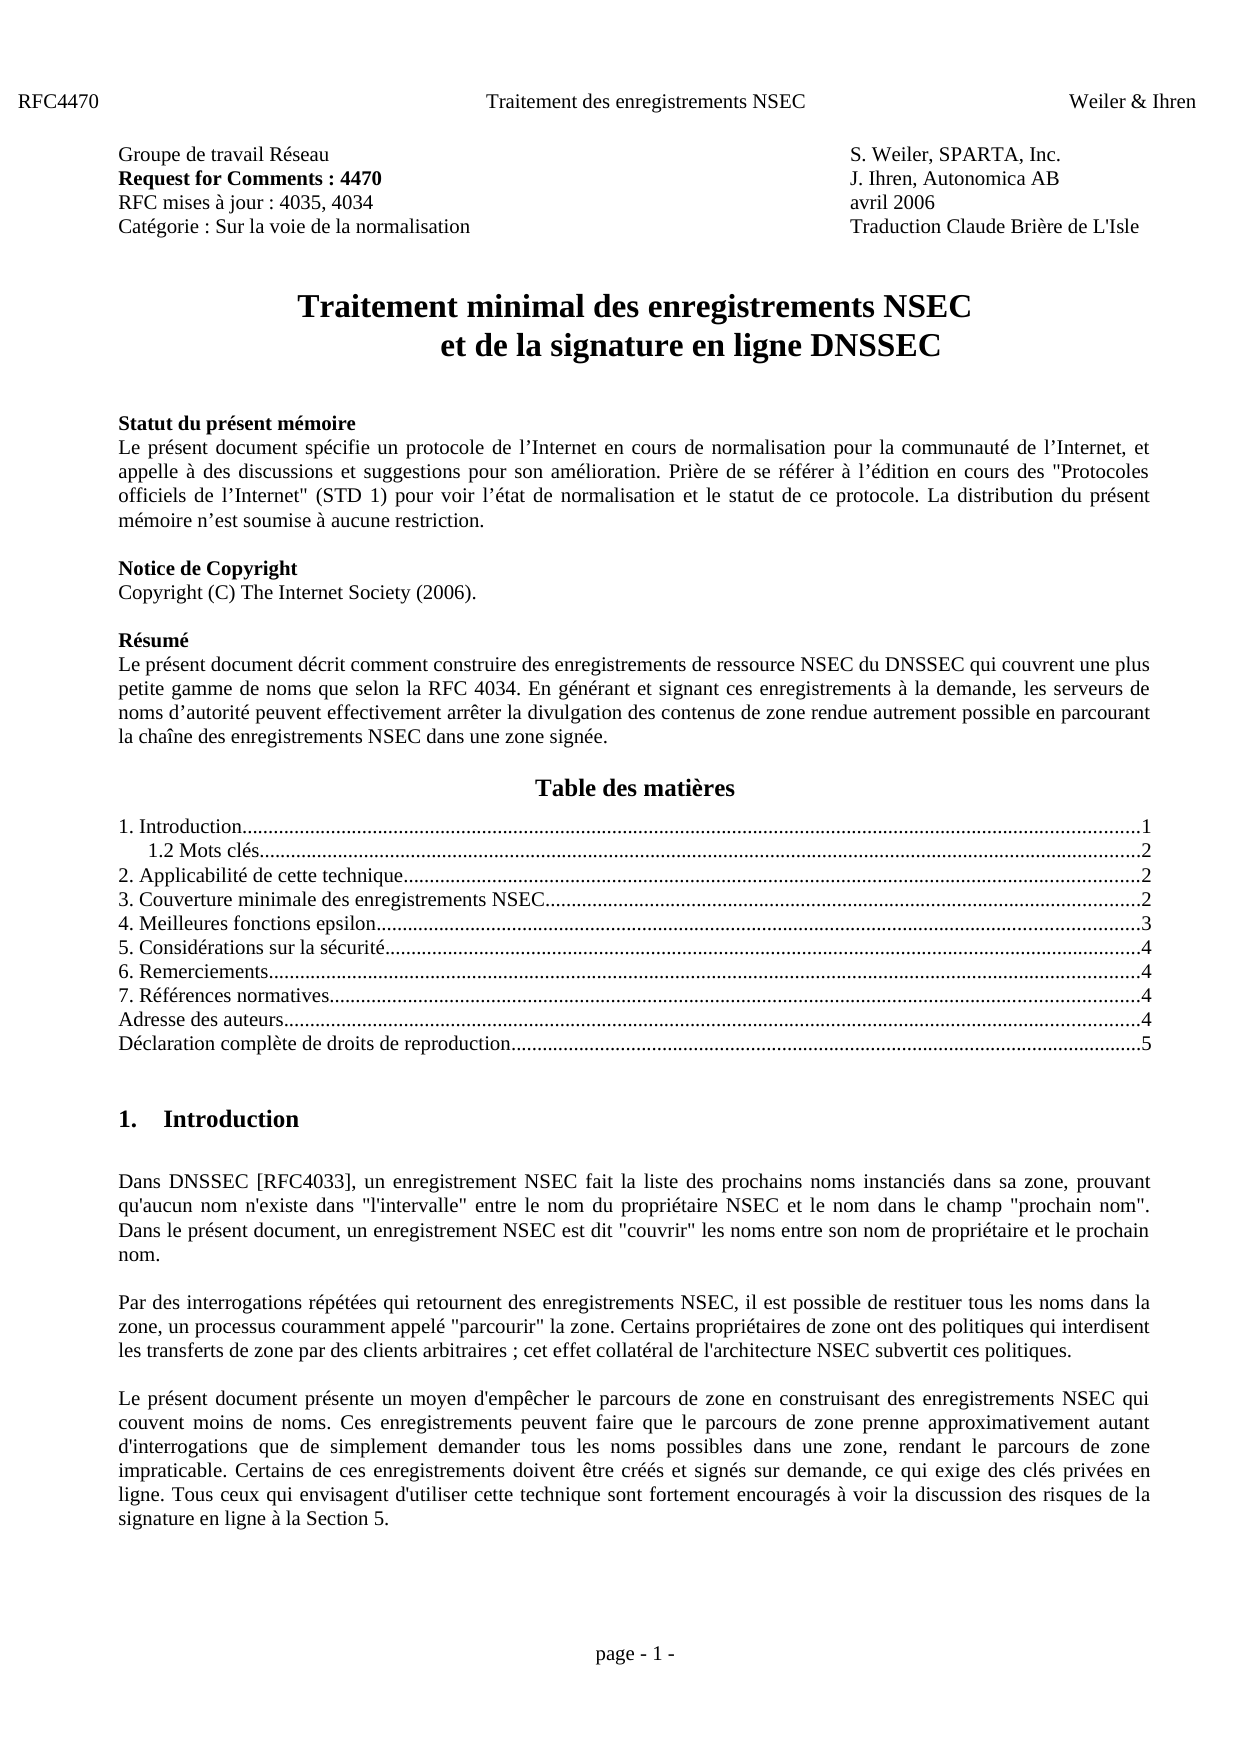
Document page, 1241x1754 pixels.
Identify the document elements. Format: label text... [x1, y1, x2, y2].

text Traitement minimal des enregistrements NSEC et de la signature en ligne DNSSEC [118, 286, 1152, 363]
subtitle Table des matières [118, 773, 1152, 802]
subtitle 1. Introduction [118, 1104, 1152, 1133]
text Statut du présent mémoire [118, 411, 1152, 435]
text Adresse des auteurs 4 [118, 1007, 1152, 1031]
text Le présent document décrit comment construire des enregistrements de ressource NSEC du DNSSEC qui couvrent une plus petite gamme de noms que selon la RFC 4034. En générant et signant ces enregistrements à la demande, les serveurs de noms d’autorité peuvent effectivement arrêter la divulgation des contenus de zone rendue autrement possible en parcourant la chaîne des enregistrements NSEC dans une zone signée. [118, 652, 1152, 748]
text 6. Remerciements 4 [118, 959, 1152, 983]
text Le présent document spécifie un protocole de l’Internet en cours de normalisation pour la communauté de l’Internet, et appelle à des discussions et suggestions pour son amélioration. Prière de se référer à l’édition en cours des "Protocoles officiels de l’Internet" (STD 1) pour voir l’état de normalisation et le statut de ce protocole. La distribution du présent mémoire n’est soumise à aucune restriction. [118, 435, 1152, 532]
text 1. Introduction 1 [118, 814, 1152, 838]
table_cell Request for Comments : 4470 [118, 166, 850, 190]
text 4. Meilleures fonctions epsilon 3 [118, 911, 1152, 935]
table_cell RFC mises à jour : 4035, 4034 [118, 190, 850, 214]
text Déclaration complète de droits de reproduction 5 [118, 1031, 1152, 1055]
text Résumé [118, 628, 1152, 652]
table_header Groupe de travail Réseau [118, 142, 850, 166]
text Par des interrogations répétées qui retournent des enregistrements NSEC, il est possible de restituer tous les noms dans la zone, un processus couramment appelé "parcourir" la zone. Certains propriétaires de zone ont des politiques qui interdisent les transferts de zone par des clients arbitraires ; cet effet collatéral de l'architecture NSEC subvertit ces politiques. [118, 1290, 1152, 1362]
table_cell J. Ihren, Autonomica AB [850, 166, 1152, 190]
text Le présent document présente un moyen d'empêcher le parcours de zone en construisant des enregistrements NSEC qui couvent moins de noms. Ces enregistrements peuvent faire que le parcours de zone prenne approximativement autant d'interrogations que de simplement demander tous les noms possibles dans une zone, rendant le parcours de zone impraticable. Certains de ces enregistrements doivent être créés et signés sur demande, ce qui exige des clés privées en ligne. Tous ceux qui envisagent d'utiliser cette technique sont fortement encouragés à voir la discussion des risques de la signature en ligne à la Section 5. [118, 1386, 1152, 1530]
text 3. Couverture minimale des enregistrements NSEC 2 [118, 887, 1152, 911]
table_cell Catégorie : Sur la voie de la normalisation [118, 214, 850, 238]
text 2. Applicabilité de cette technique 2 [118, 862, 1152, 887]
text 7. Références normatives 4 [118, 983, 1152, 1007]
text Copyright (C) The Internet Society (2006). [118, 580, 1152, 604]
text 1.2 Mots clés 2 [148, 838, 1152, 862]
table_header S. Weiler, SPARTA, Inc. [850, 142, 1152, 166]
text Dans DNSSEC [RFC4033], un enregistrement NSEC fait la liste des prochains noms instanciés dans sa zone, prouvant qu'aucun nom n'existe dans "l'intervalle" entre le nom du propriétaire NSEC et le nom dans le champ "prochain nom". Dans le présent document, un enregistrement NSEC est dit "couvrir" les noms entre son nom de propriétaire et le prochain nom. [118, 1169, 1152, 1266]
table_cell avril 2006 [850, 190, 1152, 214]
text Notice de Copyright [118, 556, 1152, 580]
table_cell Traduction Claude Brière de L'Isle [850, 214, 1152, 238]
text 5. Considérations sur la sécurité 4 [118, 935, 1152, 959]
